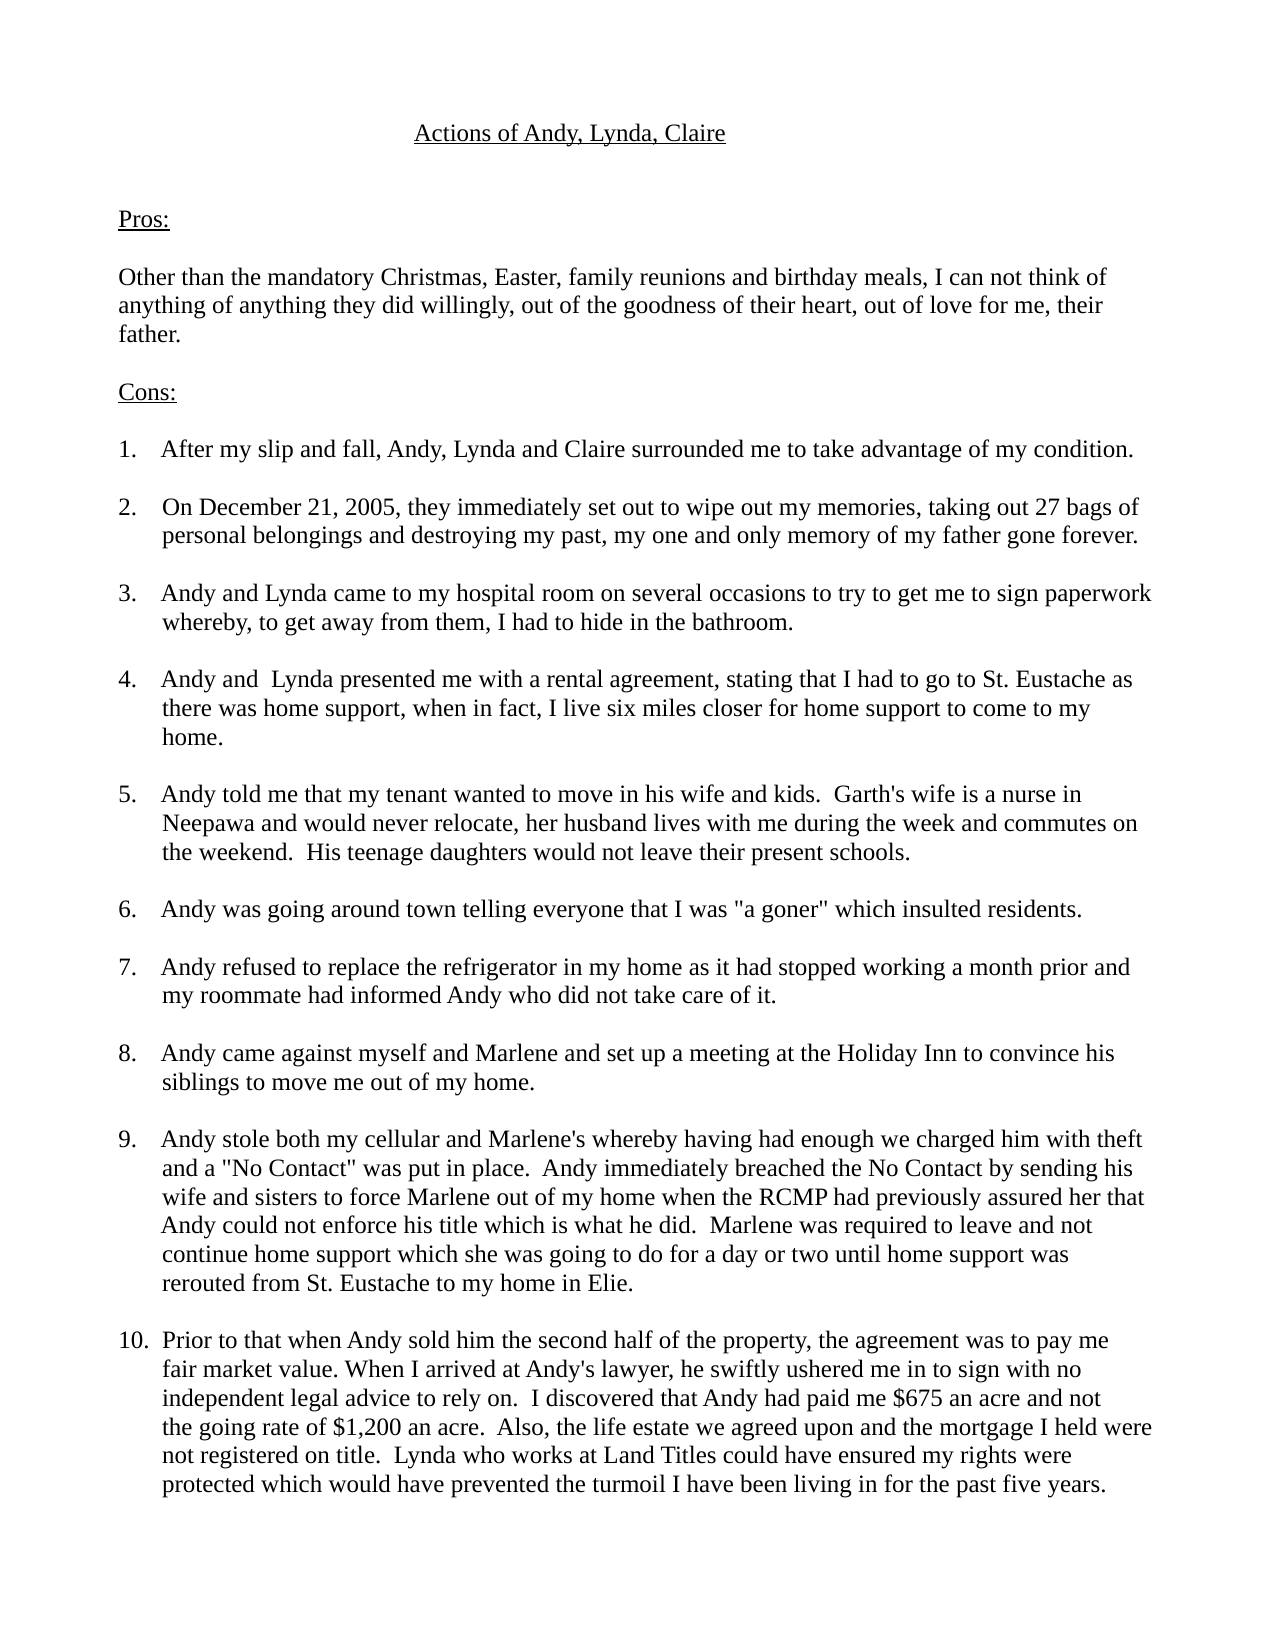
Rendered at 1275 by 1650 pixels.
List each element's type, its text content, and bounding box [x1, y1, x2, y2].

text Other than the mandatory Christmas, Easter, family reunions and birthday meals, I can not think of anything of anything they did willingly, out of the goodness of their heart, out of love for me, their father. [118, 262, 1157, 348]
text not registered on title. Lynda who works at Land Titles could have ensured my rights were [118, 1441, 1157, 1469]
text 3. Andy and Lynda came to my hospital room on several occasions to try to get me to sign paperwork [118, 578, 1157, 607]
text 2. On December 21, 2005, they immediately set out to wipe out my memories, taking out 27 bags of [118, 492, 1157, 521]
text 10. Prior to that when Andy sold him the second half of the property, the agreement was to pay me [118, 1326, 1157, 1354]
text 7. Andy refused to replace the refrigerator in my home as it had stopped working a month prior and [118, 952, 1157, 981]
text fair market value. When I arrived at Andy's lawyer, he swiftly ushered me in to sign with no [118, 1354, 1157, 1383]
text Pros: [118, 204, 1157, 233]
text home. [118, 722, 1157, 751]
text rerouted from St. Eustache to my home in Elie. [118, 1268, 1157, 1297]
text independent legal advice to rely on. I discovered that Andy had paid me $675 an acre and not [118, 1383, 1157, 1412]
text my roommate had informed Andy who did not take care of it. [118, 981, 1157, 1009]
text there was home support, when in fact, I live six miles closer for home support to come to my [118, 693, 1157, 722]
text the weekend. His teenage daughters would not leave their present schools. [118, 837, 1157, 866]
text siblings to move me out of my home. [118, 1067, 1157, 1096]
text 8. Andy came against myself and Marlene and set up a meeting at the Holiday Inn to convince his [118, 1038, 1157, 1067]
text 6. Andy was going around town telling everyone that I was "a goner" which insulted residents. [118, 894, 1157, 923]
text Neepawa and would never relocate, her husband lives with me during the week and commutes on [118, 808, 1157, 837]
text personal belongings and destroying my past, my one and only memory of my father gone forever. [118, 521, 1157, 549]
text 1. After my slip and fall, Andy, Lynda and Claire surrounded me to take advantage of my condition. [118, 434, 1157, 463]
text Cons: [118, 377, 1157, 406]
text continue home support which she was going to do for a day or two until home support was [118, 1239, 1157, 1268]
text Actions of Andy, Lynda, Claire [118, 118, 1157, 147]
text 9. Andy stole both my cellular and Marlene's whereby having had enough we charged him with theft [118, 1124, 1157, 1153]
text wife and sisters to force Marlene out of my home when the RCMP had previously assured her that [118, 1182, 1157, 1211]
text 4. Andy and Lynda presented me with a rental agreement, stating that I had to go to St. Eustache as [118, 664, 1157, 693]
text and a "No Contact" was put in place. Andy immediately breached the No Contact by sending his [118, 1153, 1157, 1182]
text 5. Andy told me that my tenant wanted to move in his wife and kids. Garth's wife is a nurse in [118, 779, 1157, 808]
text the going rate of $1,200 an acre. Also, the life estate we agreed upon and the mortgage I held were [118, 1412, 1157, 1441]
text Andy could not enforce his title which is what he did. Marlene was required to leave and not [118, 1211, 1157, 1239]
text protected which would have prevented the turmoil I have been living in for the past five years. [118, 1469, 1157, 1498]
text whereby, to get away from them, I had to hide in the bathroom. [118, 607, 1157, 636]
